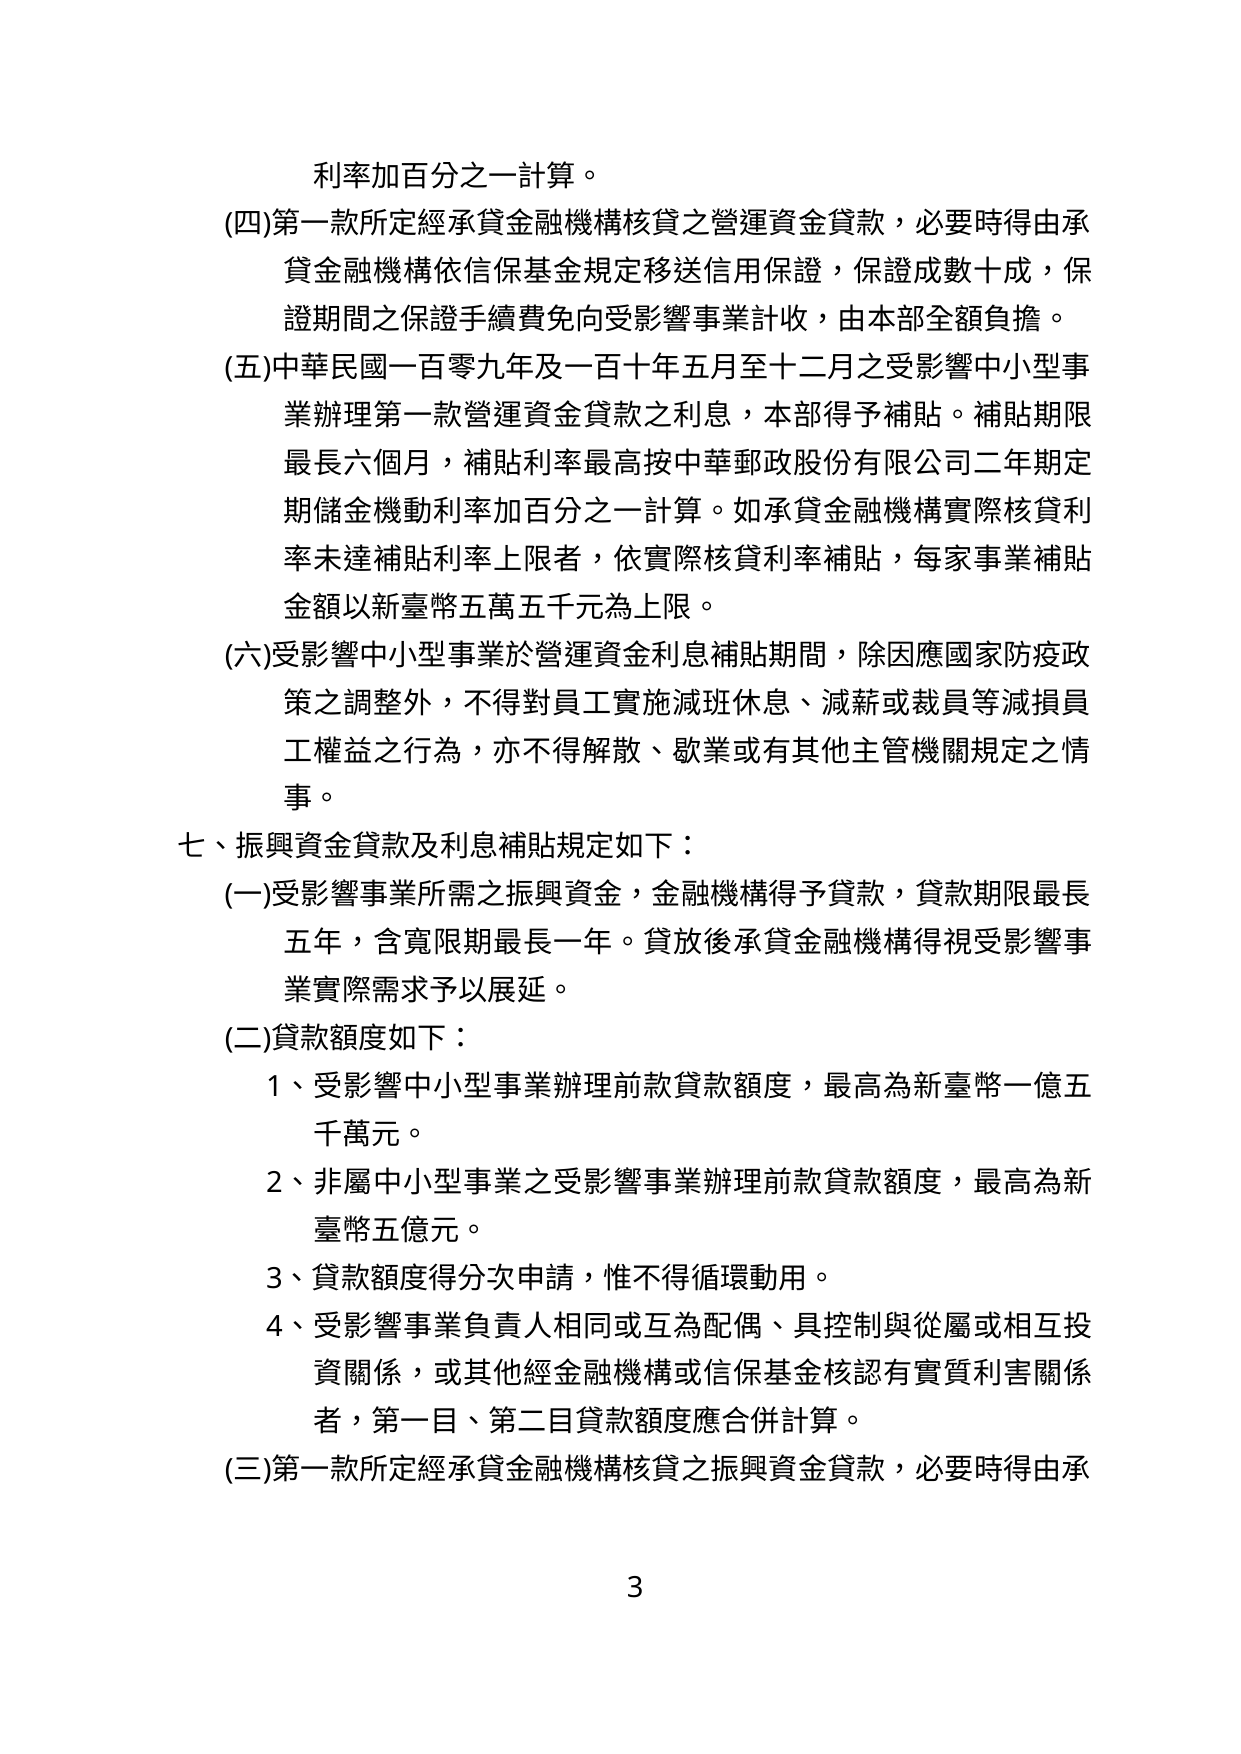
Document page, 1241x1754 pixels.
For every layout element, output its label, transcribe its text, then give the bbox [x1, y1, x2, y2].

text 4、受影響事業負責人相同或互為配偶、具控制與從屬或相互投資關係，或其他經金融機構或信保基金核認有實質利害關係者，第一目、第二目貸款額度應合併計算。 [266, 1298, 1092, 1441]
text 3、貸款額度得分次申請，惟不得循環動用。 [177, 1250, 1092, 1298]
text (二)貸款額度如下： [177, 1010, 1092, 1058]
text (六)受影響中小型事業於營運資金利息補貼期間，除因應國家防疫政策之調整外，不得對員工實施減班休息、減薪或裁員等減損員工權益之行為，亦不得解散、歇業或有其他主管機關規定之情事。 [224, 627, 1092, 818]
text (三)第一款所定經承貸金融機構核貸之振興資金貸款，必要時得由承貸金融機構依信保基金規定移送信用保證，保證成數最低八成，最高九成，保證期間之保證手續費免向受影響事業計收，由本部全額負擔。 [224, 1441, 1092, 1489]
text 1、受影響中小型事業辦理前款貸款額度，最高為新臺幣一億五千萬元。 [266, 1058, 1092, 1154]
text 利率加百分之一計算。 [266, 148, 1092, 196]
text 七、振興資金貸款及利息補貼規定如下： [177, 818, 1092, 866]
text (一)受影響事業所需之振興資金，金融機構得予貸款，貸款期限最長五年，含寬限期最長一年。貸放後承貸金融機構得視受影響事業實際需求予以展延。 [224, 866, 1092, 1010]
text (五)中華民國一百零九年及一百十年五月至十二月之受影響中小型事業辦理第一款營運資金貸款之利息，本部得予補貼。補貼期限最長六個月，補貼利率最高按中華郵政股份有限公司二年期定期儲金機動利率加百分之一計算。如承貸金融機構實際核貸利率未達補貼利率上限者，依實際核貸利率補貼，每家事業補貼金額以新臺幣五萬五千元為上限。 [224, 339, 1092, 627]
text (四)第一款所定經承貸金融機構核貸之營運資金貸款，必要時得由承貸金融機構依信保基金規定移送信用保證，保證成數十成，保證期間之保證手續費免向受影響事業計收，由本部全額負擔。 [224, 196, 1092, 339]
text 2、非屬中小型事業之受影響事業辦理前款貸款額度，最高為新臺幣五億元。 [266, 1154, 1092, 1250]
